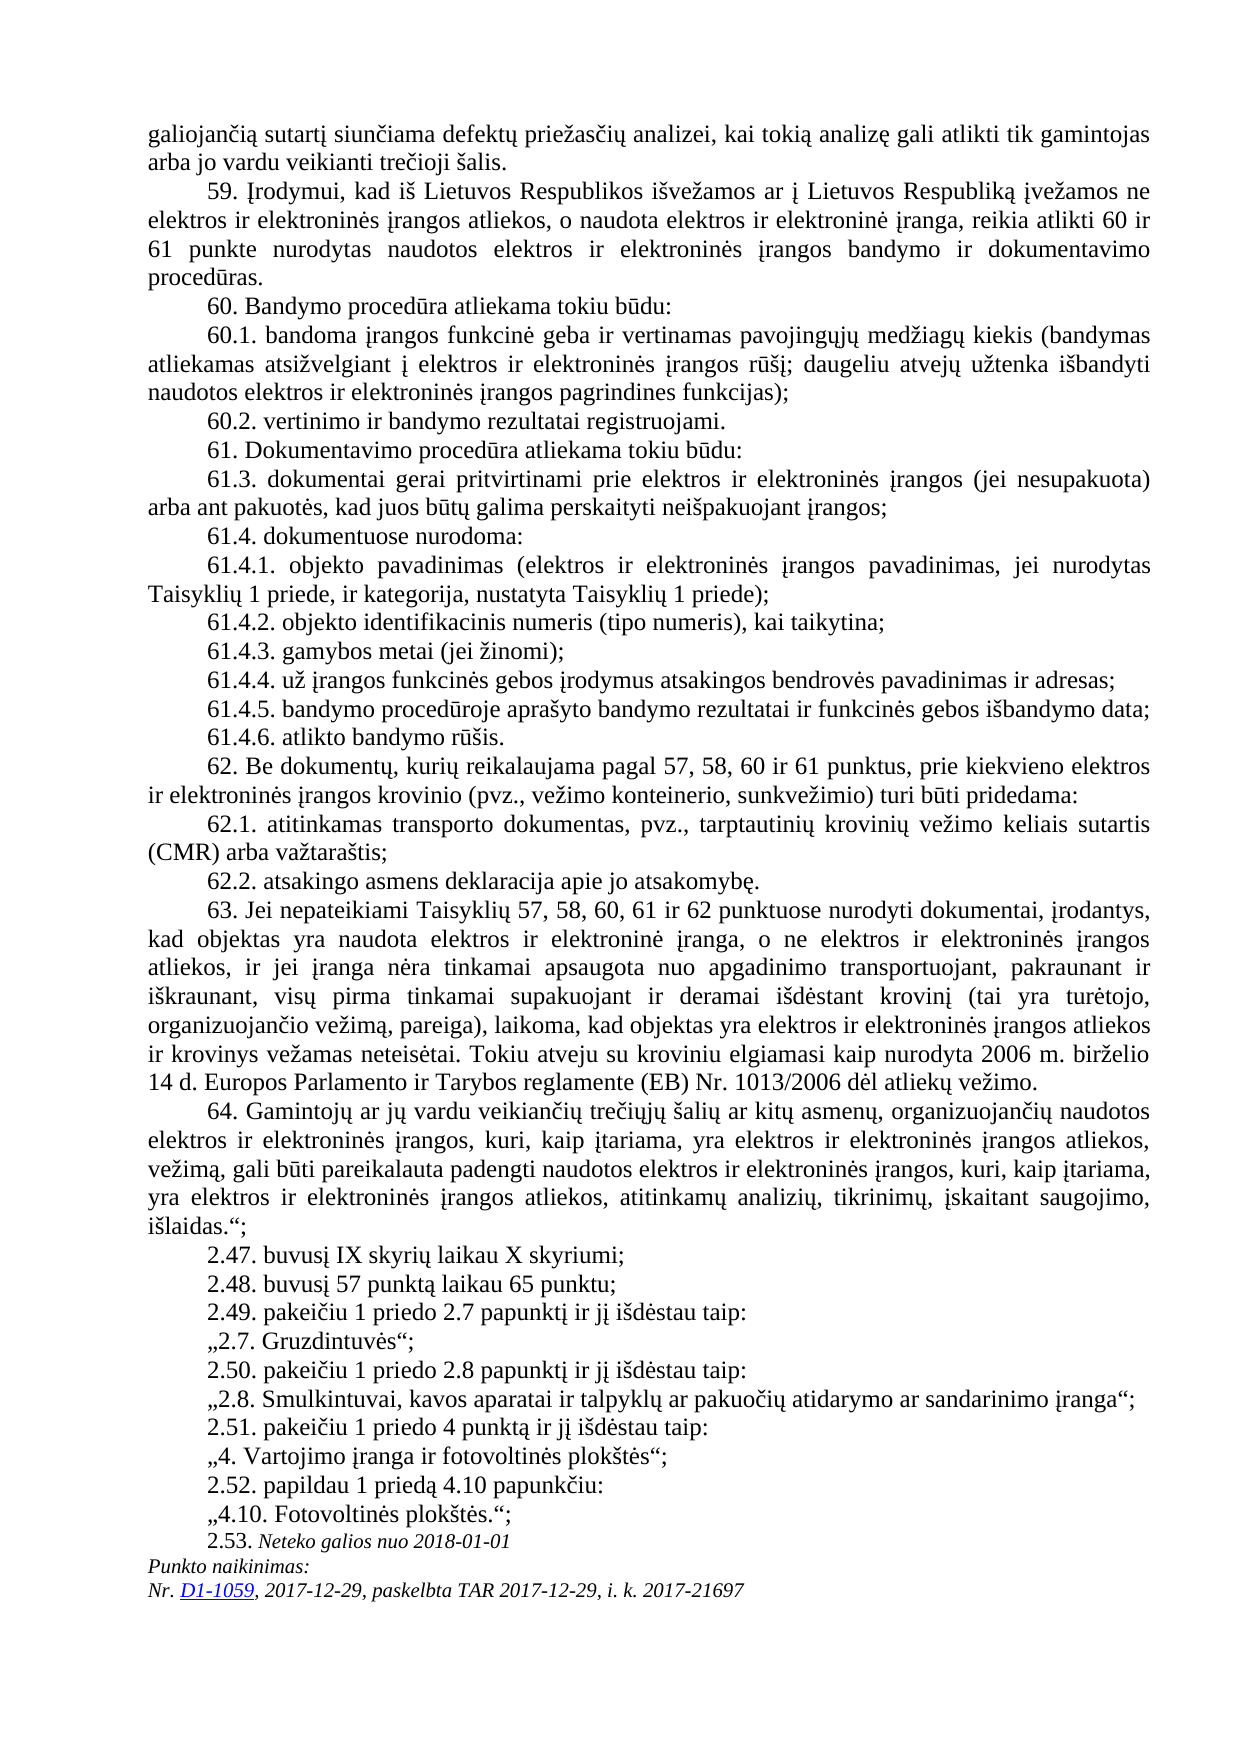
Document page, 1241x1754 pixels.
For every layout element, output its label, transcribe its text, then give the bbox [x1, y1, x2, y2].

text „4. Vartojimo įranga ir fotovoltinės plokštės“; [148, 1441, 1151, 1470]
text „2.8. Smulkintuvai, kavos aparatai ir talpyklų ar pakuočių atidarymo ar sandarinimo įranga“; [148, 1384, 1151, 1412]
text 2.48. buvusį 57 punktą laikau 65 punktu; [148, 1269, 1151, 1297]
text 64. Gamintojų ar jų vardu veikiančių trečiųjų šalių ar kitų asmenų, organizuojančių naudotos elektros ir elektroninės įrangos, kuri, kaip įtariama, yra elektros ir elektroninės įrangos atliekos, vežimą, gali būti pareikalauta padengti naudotos elektros ir elektroninės įrangos, kuri, kaip įtariama, yra elektros ir elektroninės įrangos atliekos, atitinkamų analizių, tikrinimų, įskaitant saugojimo, išlaidas.“; [148, 1096, 1151, 1240]
text 2.52. papildau 1 priedą 4.10 papunkčiu: [148, 1470, 1151, 1499]
text 2.49. pakeičiu 1 priedo 2.7 papunktį ir jį išdėstau taip: [148, 1297, 1151, 1326]
text 59. Įrodymui, kad iš Lietuvos Respublikos išvežamos ar į Lietuvos Respubliką įvežamos ne elektros ir elektroninės įrangos atliekos, o naudota elektros ir elektroninė įranga, reikia atlikti 60 ir 61 punkte nurodytas naudotos elektros ir elektroninės įrangos bandymo ir dokumentavimo procedūras. [148, 176, 1151, 291]
text 62.1. atitinkamas transporto dokumentas, pvz., tarptautinių krovinių vežimo keliais sutartis (CMR) arba važtaraštis; [148, 809, 1151, 866]
text galiojančią sutartį siunčiama defektų priežasčių analizei, kai tokią analizę gali atlikti tik gamintojas arba jo vardu veikianti trečioji šalis. [148, 119, 1151, 176]
text 2.53. Neteko galios nuo 2018-01-01 [148, 1527, 1151, 1554]
text Punkto naikinimas: [148, 1554, 1151, 1578]
text Nr. D1-1059, 2017-12-29, paskelbta TAR 2017-12-29, i. k. 2017-21697 [148, 1578, 1151, 1602]
text 2.51. pakeičiu 1 priedo 4 punktą ir jį išdėstau taip: [148, 1412, 1151, 1441]
text 61. Dokumentavimo procedūra atliekama tokiu būdu: [148, 435, 1151, 464]
text 2.50. pakeičiu 1 priedo 2.8 papunktį ir jį išdėstau taip: [148, 1355, 1151, 1384]
text 61.4.5. bandymo procedūroje aprašyto bandymo rezultatai ir funkcinės gebos išbandymo data; [148, 694, 1151, 722]
text „4.10. Fotovoltinės plokštės.“; [148, 1499, 1151, 1527]
text 60. Bandymo procedūra atliekama tokiu būdu: [148, 291, 1151, 320]
text 61.3. dokumentai gerai pritvirtinami prie elektros ir elektroninės įrangos (jei nesupakuota) arba ant pakuotės, kad juos būtų galima perskaityti neišpakuojant įrangos; [148, 464, 1151, 521]
text „2.7. Gruzdintuvės“; [148, 1326, 1151, 1355]
text 61.4.3. gamybos metai (jei žinomi); [148, 636, 1151, 665]
text 62. Be dokumentų, kurių reikalaujama pagal 57, 58, 60 ir 61 punktus, prie kiekvieno elektros ir elektroninės įrangos krovinio (pvz., vežimo konteinerio, sunkvežimio) turi būti pridedama: [148, 751, 1151, 809]
text 60.2. vertinimo ir bandymo rezultatai registruojami. [148, 406, 1151, 435]
text 62.2. atsakingo asmens deklaracija apie jo atsakomybę. [148, 866, 1151, 895]
text 61.4. dokumentuose nurodoma: [148, 521, 1151, 550]
text 61.4.1. objekto pavadinimas (elektros ir elektroninės įrangos pavadinimas, jei nurodytas Taisyklių 1 priede, ir kategorija, nustatyta Taisyklių 1 priede); [148, 550, 1151, 607]
text 60.1. bandoma įrangos funkcinė geba ir vertinamas pavojingųjų medžiagų kiekis (bandymas atliekamas atsižvelgiant į elektros ir elektroninės įrangos rūšį; daugeliu atvejų užtenka išbandyti naudotos elektros ir elektroninės įrangos pagrindines funkcijas); [148, 320, 1151, 406]
text 61.4.6. atlikto bandymo rūšis. [148, 722, 1151, 751]
text 61.4.2. objekto identifikacinis numeris (tipo numeris), kai taikytina; [148, 607, 1151, 636]
text 61.4.4. už įrangos funkcinės gebos įrodymus atsakingos bendrovės pavadinimas ir adresas; [148, 665, 1151, 694]
text 2.47. buvusį IX skyrių laikau X skyriumi; [148, 1240, 1151, 1269]
text 63. Jei nepateikiami Taisyklių 57, 58, 60, 61 ir 62 punktuose nurodyti dokumentai, įrodantys, kad objektas yra naudota elektros ir elektroninė įranga, o ne elektros ir elektroninės įrangos atliekos, ir jei įranga nėra tinkamai apsaugota nuo apgadinimo transportuojant, pakraunant ir iškraunant, visų pirma tinkamai supakuojant ir deramai išdėstant krovinį (tai yra turėtojo, organizuojančio vežimą, pareiga), laikoma, kad objektas yra elektros ir elektroninės įrangos atliekos ir krovinys vežamas neteisėtai. Tokiu atveju su kroviniu elgiamasi kaip nurodyta 2006 m. birželio 14 d. Europos Parlamento ir Tarybos reglamente (EB) Nr. 1013/2006 dėl atliekų vežimo. [148, 895, 1151, 1096]
